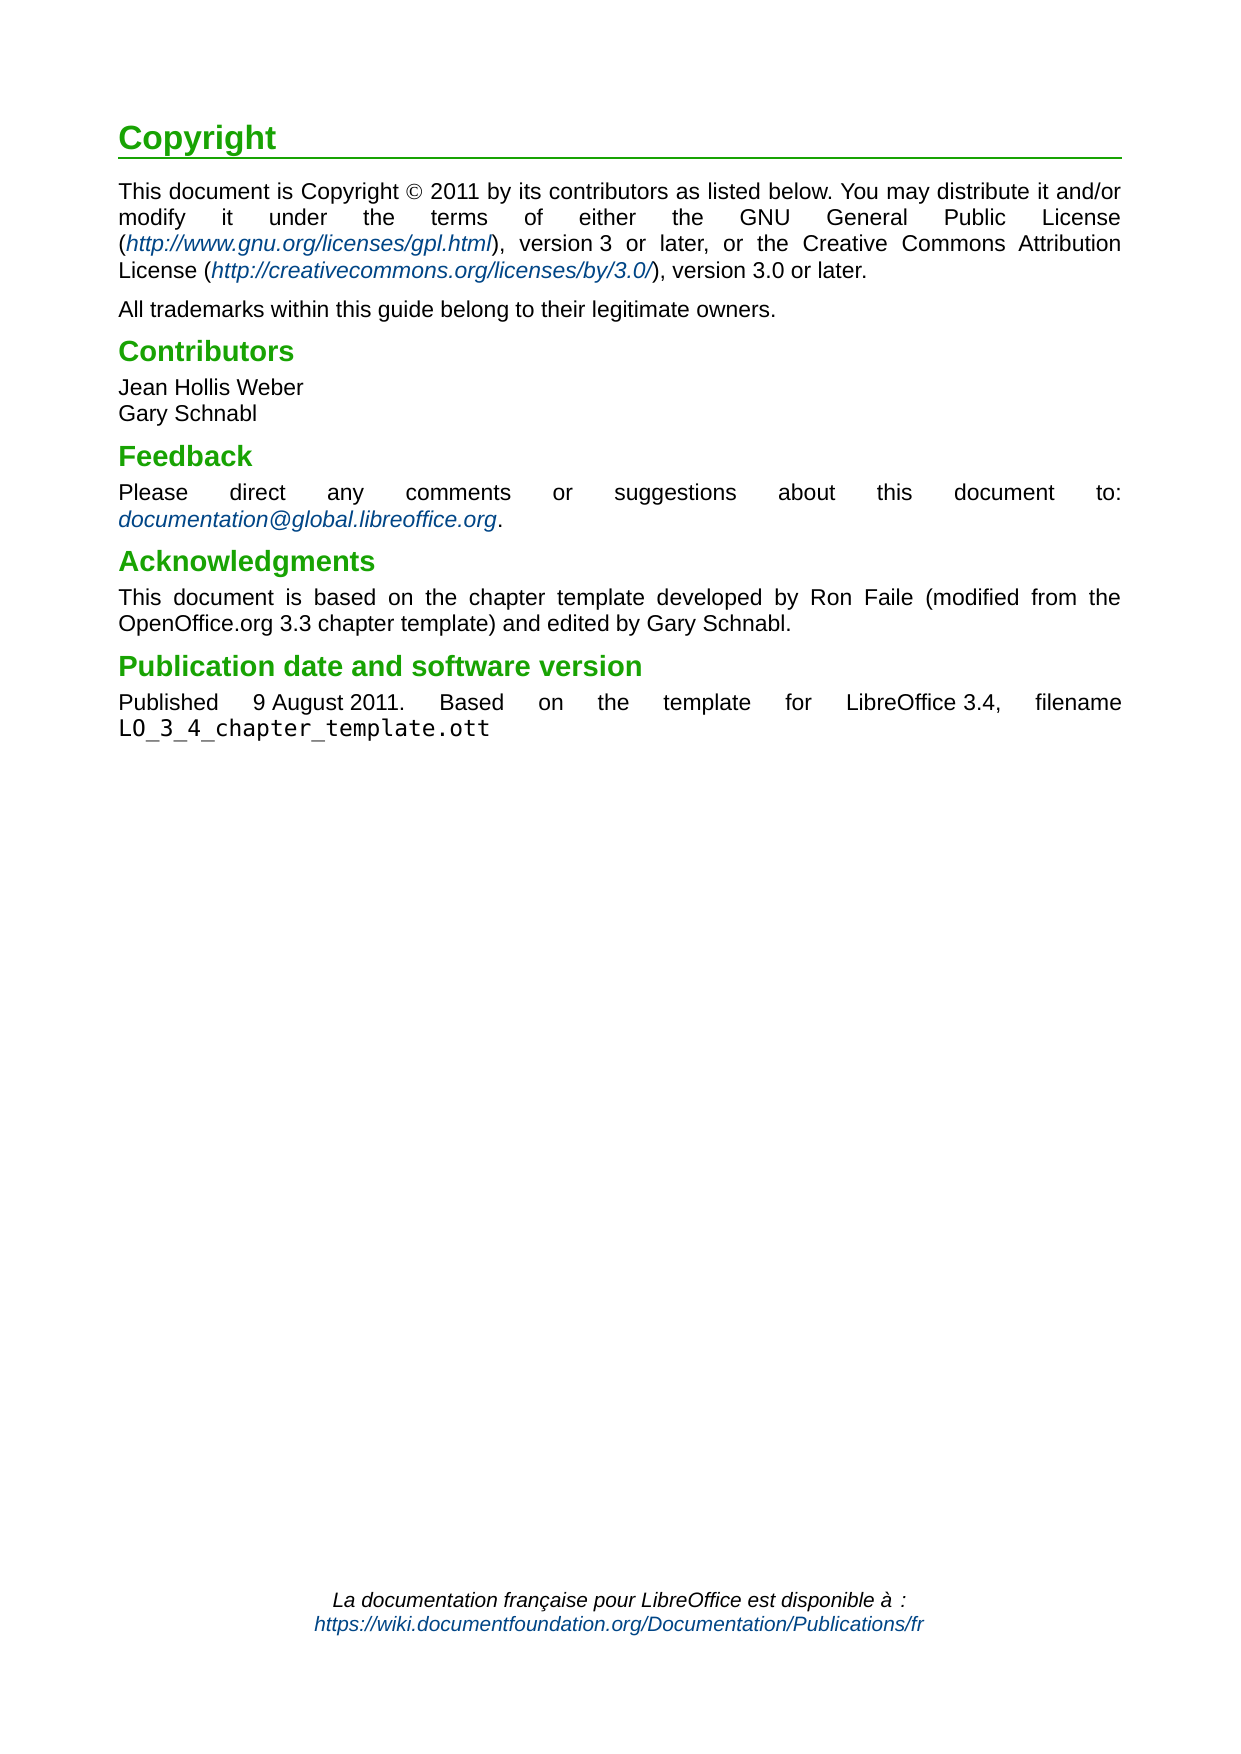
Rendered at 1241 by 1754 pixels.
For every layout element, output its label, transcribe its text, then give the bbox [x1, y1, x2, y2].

text Contributors [118, 334, 1122, 368]
text Publication date and software version [118, 649, 1122, 683]
subtitle Copyright [118, 118, 1122, 157]
text Published 9 August 2011. Based on the template for LibreOffice 3.4, filename LO_3_4_chapter_template.ott [118, 688, 1122, 742]
text Acknowledgments [118, 544, 1122, 578]
text This document is based on the chapter template developed by Ron Faile (modified from the OpenOffice.org 3.3 chapter template) and edited by Gary Schnabl. [118, 584, 1122, 637]
text Please direct any comments or suggestions about this document to: documentation@global.libreoffice.org. [118, 479, 1122, 532]
text This document is Copyright © 2011 by its contributors as listed below. You may distribute it and/or modify it under the terms of either the GNU General Public License (http://www.gnu.org/licenses/gpl.html), version 3 or later, or the Creative Commons Attribution License (http://creativecommons.org/licenses/by/3.0/), version 3.0 or later. [118, 178, 1122, 283]
text All trademarks within this guide belong to their legitimate owners. [118, 296, 1122, 322]
text Feedback [118, 439, 1122, 473]
text Jean Hollis Weber Gary Schnabl [118, 374, 1122, 427]
